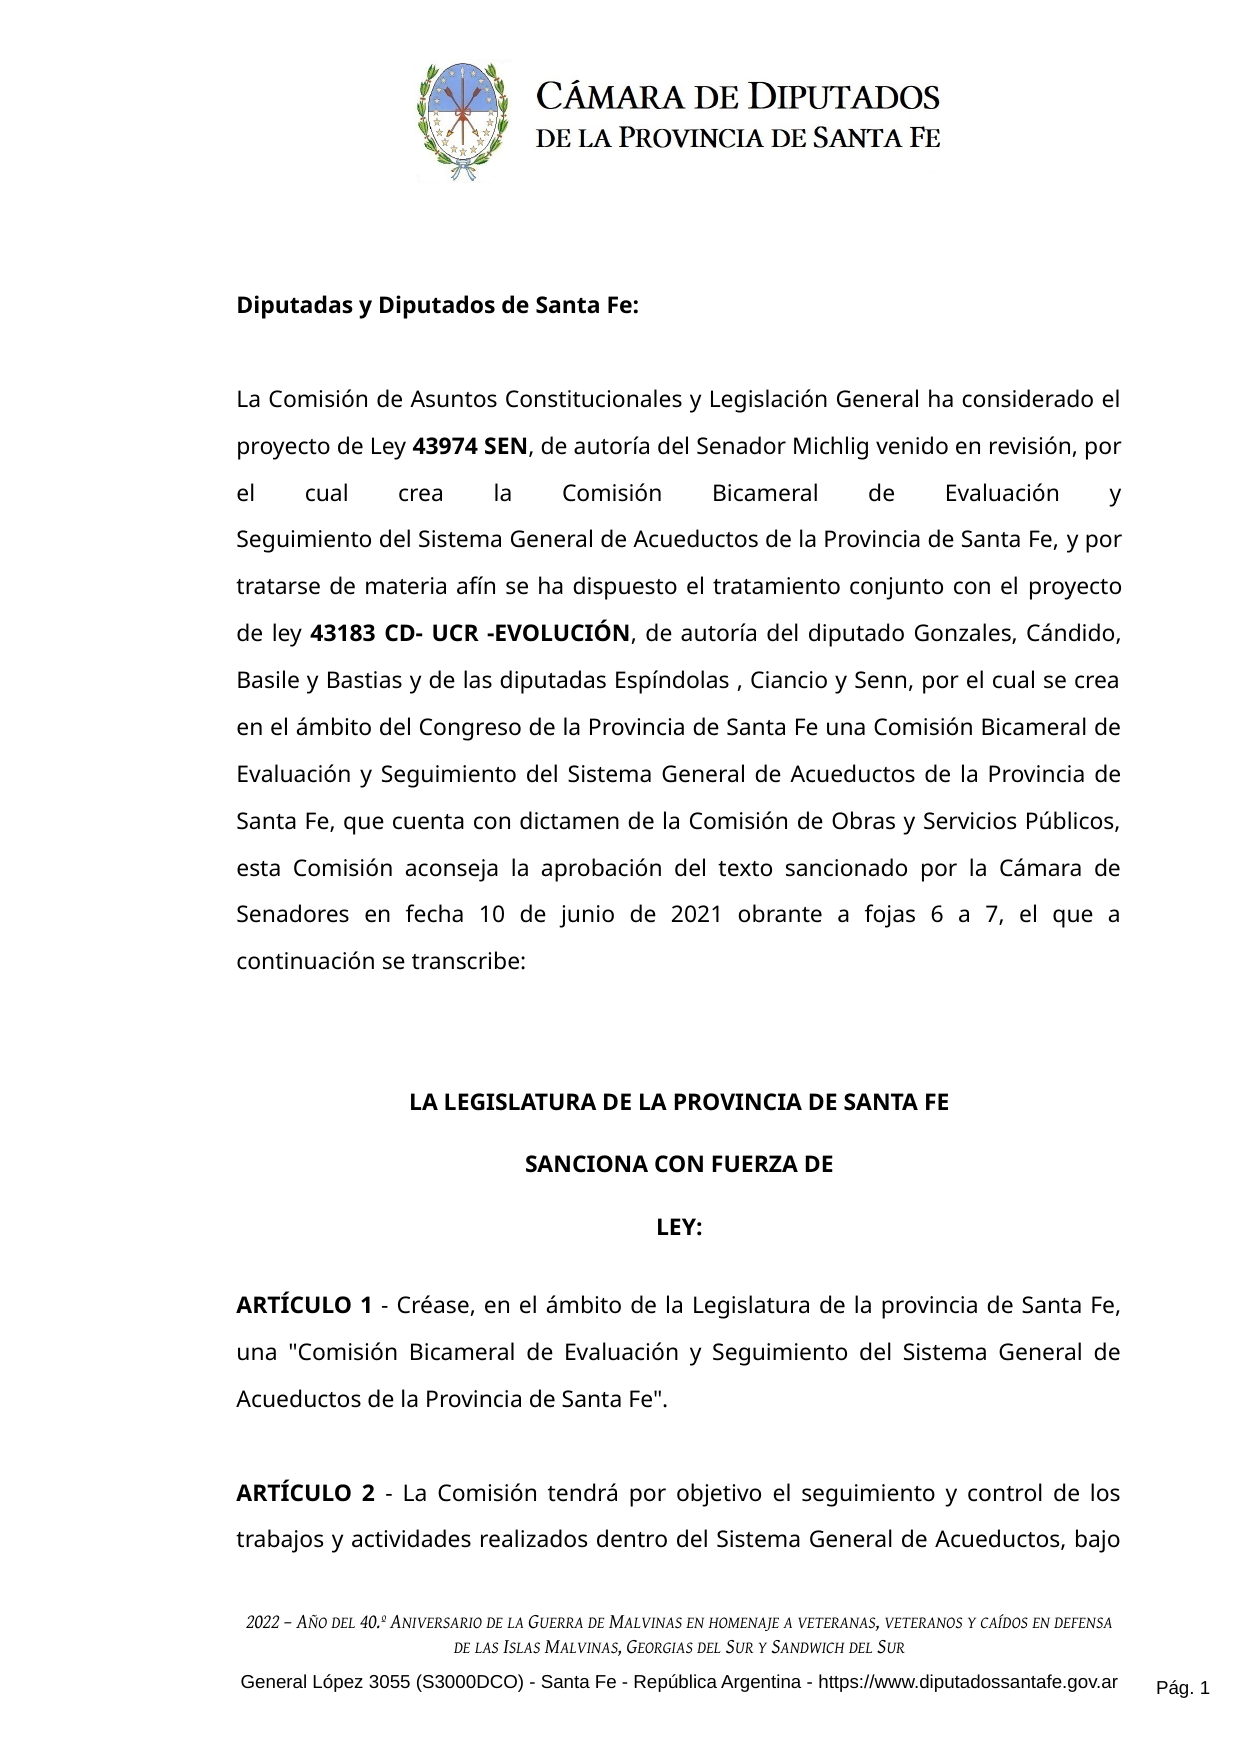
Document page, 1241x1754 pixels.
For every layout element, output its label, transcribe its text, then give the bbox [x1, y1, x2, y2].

text ARTÍCULO 1 - Créase, en el ámbito de la Legislatura de la provincia de Santa Fe, una "Comisión Bicameral de Evaluación y Seguimiento del Sistema General de Acueductos de la Provincia de Santa Fe". [236, 1289, 1122, 1414]
text LEY: [236, 1211, 1122, 1242]
text SANCIONA CON FUERZA DE [236, 1148, 1122, 1180]
text La Comisión de Asuntos Constitucionales y Legislación General ha considerado el proyecto de Ley 43974 SEN, de autoría del Senador Michlig venido en revisión, por el cual crea la Comisión Bicameral de Evaluación y Seguimiento del Sistema General de Acueductos de la Provincia de Santa Fe, y por tratarse de materia afín se ha dispuesto el tratamiento conjunto con el proyecto de ley 43183 CD- UCR -EVOLUCIÓN, de autoría del diputado Gonzales, Cándido, Basile y Bastias y de las diputadas Espíndolas , Ciancio y Senn, por el cual se crea en el ámbito del Congreso de la Provincia de Santa Fe una Comisión Bicameral de Evaluación y Seguimiento del Sistema General de Acueductos de la Provincia de Santa Fe, que cuenta con dictamen de la Comisión de Obras y Servicios Públicos, esta Comisión aconseja la aprobación del texto sancionado por la Cámara de Senadores en fecha 10 de junio de 2021 obrante a fojas 6 a 7, el que a continuación se transcribe: [236, 383, 1122, 977]
text ARTÍCULO 2 - La Comisión tendrá por objetivo el seguimiento y control de los trabajos y actividades realizados dentro del Sistema General de Acueductos, bajo [236, 1477, 1122, 1555]
picture [413, 59, 945, 183]
text Diputadas y Diputados de Santa Fe: [236, 289, 1122, 320]
text LA LEGISLATURA DE LA PROVINCIA DE SANTA FE [236, 1086, 1122, 1117]
